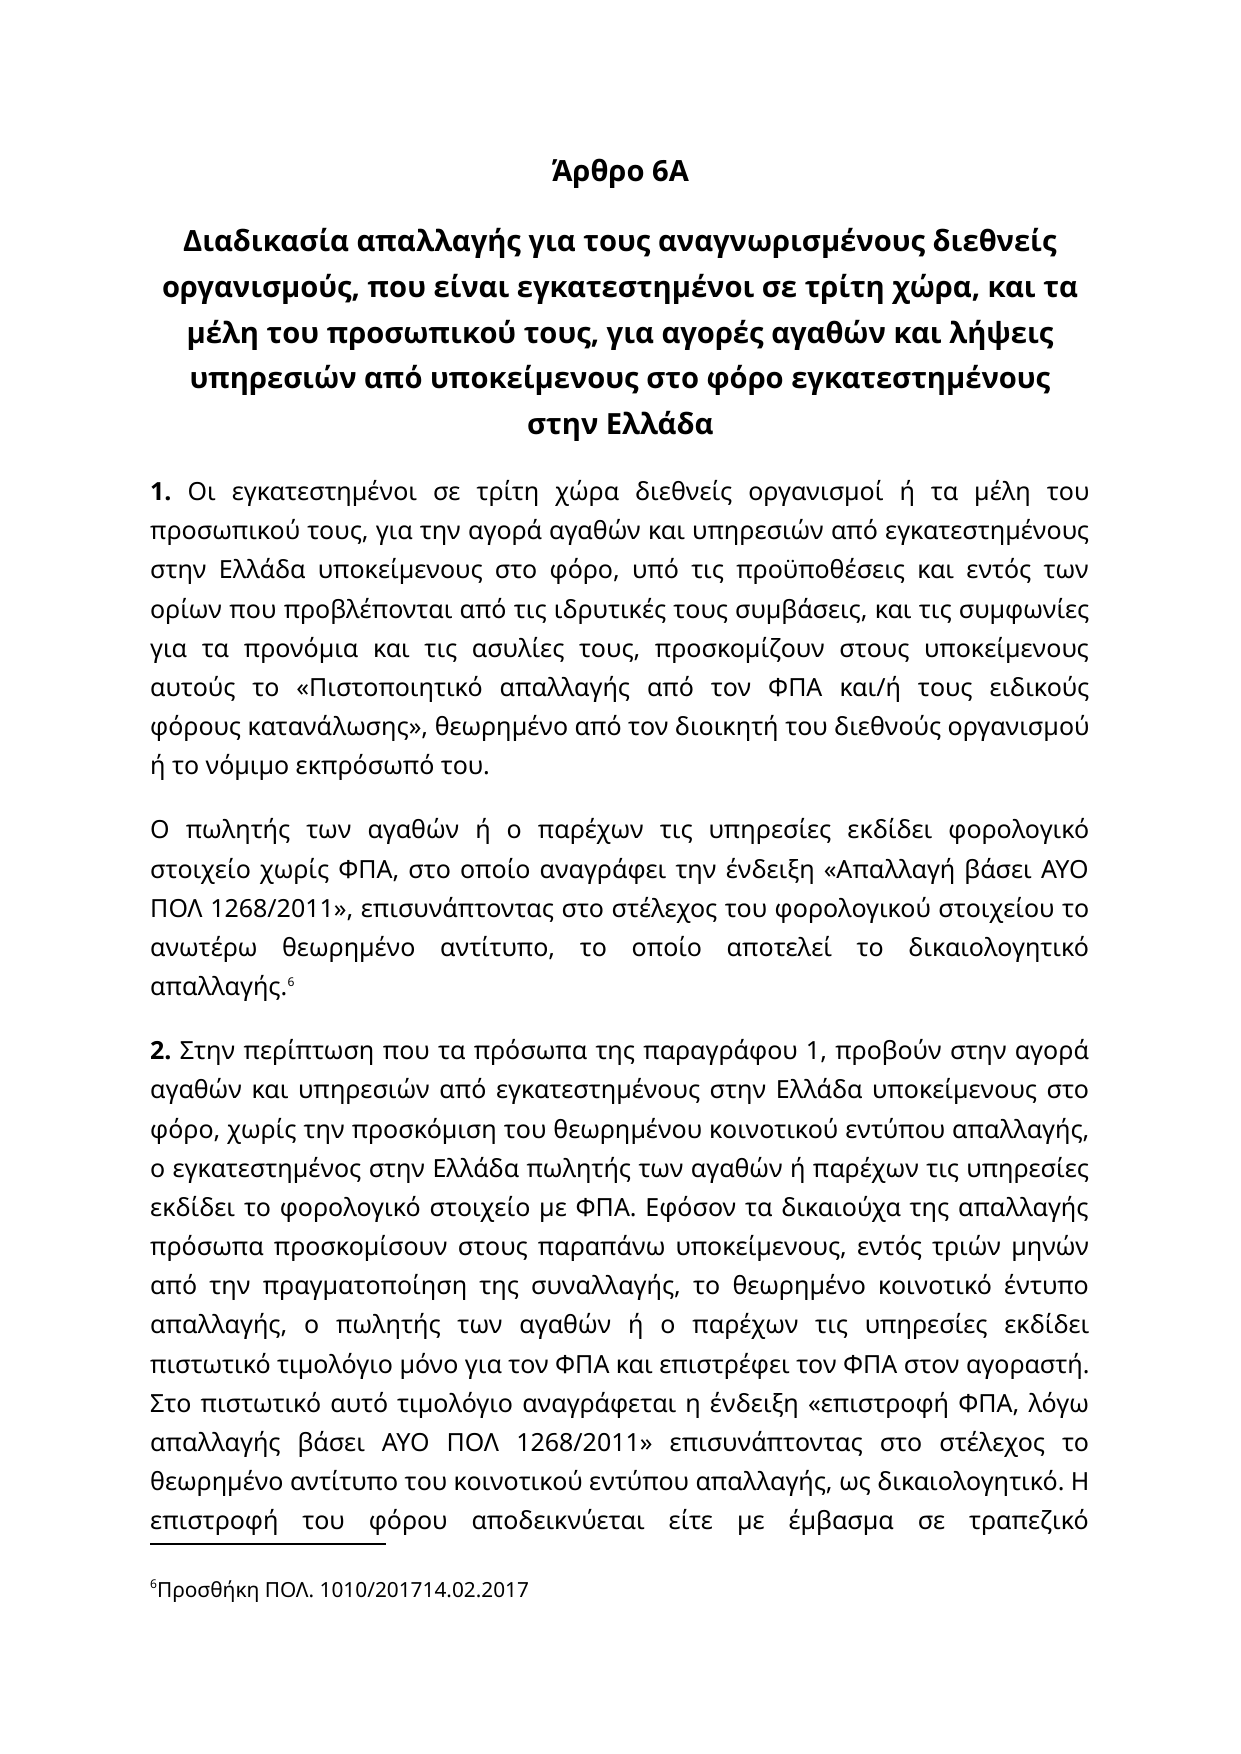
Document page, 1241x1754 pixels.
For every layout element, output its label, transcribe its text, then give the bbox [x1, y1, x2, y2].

text 2. Στην περίπτωση που τα πρόσωπα της παραγράφου 1, προβούν στην αγορά αγαθών και υπηρεσιών από εγκατεστημένους στην Ελλάδα υποκείμενους στο φόρο, χωρίς την προσκόμιση του θεωρημένου κοινοτικού εντύπου απαλλαγής, ο εγκατεστημένος στην Ελλάδα πωλητής των αγαθών ή παρέχων τις υπηρεσίες εκδίδει το φορολογικό στοιχείο με ΦΠΑ. Εφόσον τα δικαιούχα της απαλλαγής πρόσωπα προσκομίσουν στους παραπάνω υποκείμενους, εντός τριών μηνών από την πραγματοποίηση της συναλλαγής, το θεωρημένο κοινοτικό έντυπο απαλλαγής, ο πωλητής των αγαθών ή ο παρέχων τις υπηρεσίες εκδίδει πιστωτικό τιμολόγιο μόνο για τον ΦΠΑ και επιστρέφει τον ΦΠΑ στον αγοραστή. Στο πιστωτικό αυτό τιμολόγιο αναγράφεται η ένδειξη «επιστροφή ΦΠΑ, λόγω απαλλαγής βάσει AYO ΠΟΛ 1268/2011» επισυνάπτοντας στο στέλεχος το θεωρημένο αντίτυπο του κοινοτικού εντύπου απαλλαγής, ως δικαιολογητικό. Η επιστροφή του φόρου αποδεικνύεται είτε με έμβασμα σε τραπεζικό [150, 1033, 1090, 1537]
text Προσθήκη ΠΟΛ. 1010/201714.02.2017 [150, 1576, 1090, 1604]
subtitle Διαδικασία απαλλαγής για τους αναγνωρισμένους διεθνείς οργανισμούς, που είναι εγκατεστημένοι σε τρίτη χώρα, και τα μέλη του προσωπικού τους, για αγορές αγαθών και λήψεις υπηρεσιών από υποκείμενους στο φόρο εγκατεστημένους στην Ελλάδα [150, 221, 1090, 443]
text Ο πωλητής των αγαθών ή ο παρέχων τις υπηρεσίες εκδίδει φορολογικό στοιχείο χωρίς ΦΠΑ, στο οποίο αναγράφει την ένδειξη «Απαλλαγή βάσει AYO ΠΟΛ 1268/2011», επισυνάπτοντας στο στέλεχος του φορολογικού στοιχείου το ανωτέρω θεωρημένο αντίτυπο, το οποίο αποτελεί το δικαιολογητικό απαλλαγής. [150, 812, 1090, 1003]
subtitle Άρθρο 6Α [150, 150, 1090, 190]
text 1. Οι εγκατεστημένοι σε τρίτη χώρα διεθνείς οργανισμοί ή τα μέλη του προσωπικού τους, για την αγορά αγαθών και υπηρεσιών από εγκατεστημένους στην Ελλάδα υποκείμενους στο φόρο, υπό τις προϋποθέσεις και εντός των ορίων που προβλέπονται από τις ιδρυτικές τους συμβάσεις, και τις συμφωνίες για τα προνόμια και τις ασυλίες τους, προσκομίζουν στους υποκείμενους αυτούς το «Πιστοποιητικό απαλλαγής από τον ΦΠΑ και/ή τους ειδικούς φόρους κατανάλωσης», θεωρημένο από τον διοικητή του διεθνούς οργανισμού ή το νόμιμο εκπρόσωπό του. [150, 474, 1090, 782]
